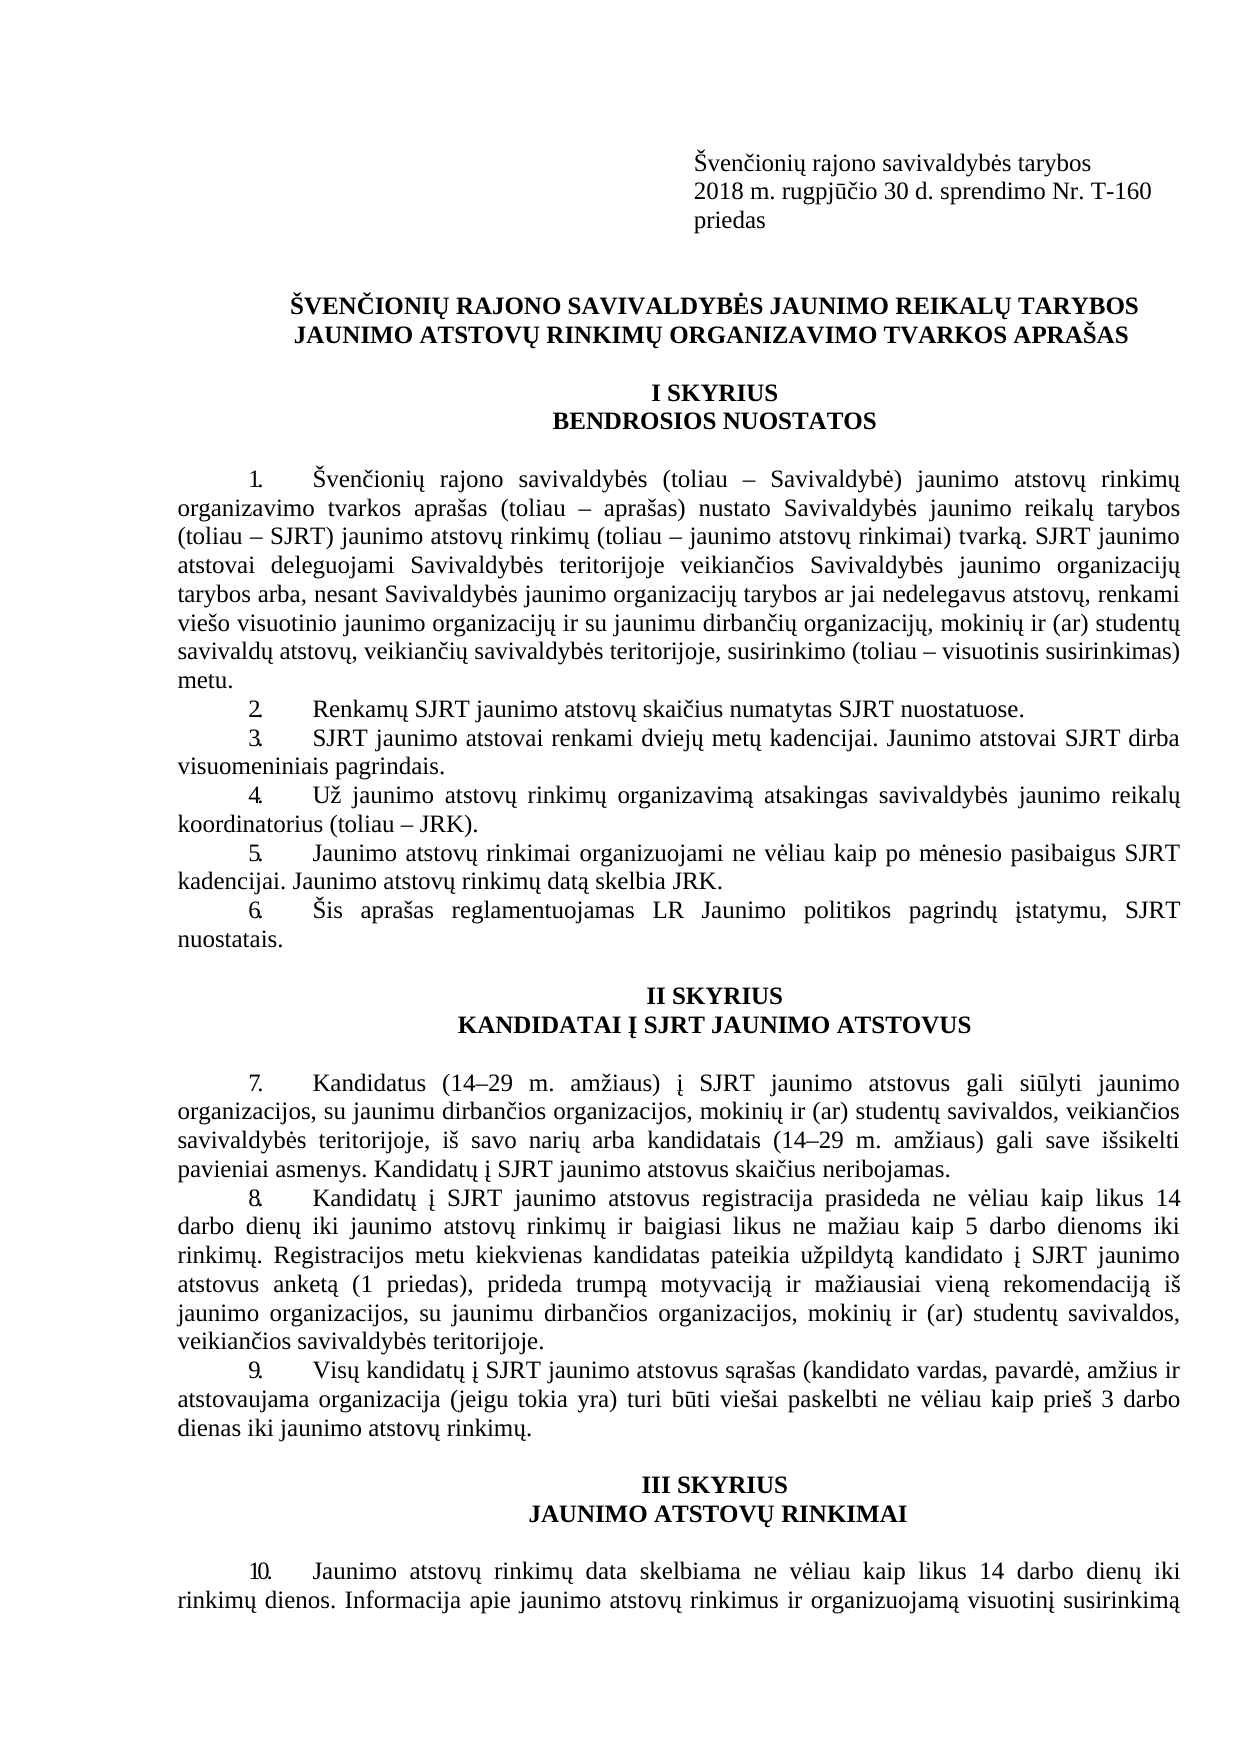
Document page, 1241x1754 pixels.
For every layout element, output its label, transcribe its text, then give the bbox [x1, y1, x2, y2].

text JAUNIMO ATSTOVŲ RINKIMŲ ORGANIZAVIMO TVARKOS APRAŠAS [177, 320, 1181, 349]
text 5. Jaunimo atstovų rinkimai organizuojami ne vėliau kaip po mėnesio pasibaigus SJRT kadencijai. Jaunimo atstovų rinkimų datą skelbia JRK. [177, 838, 1181, 895]
text III SKYRIUS [177, 1470, 1181, 1499]
text Švenčionių rajono savivaldybės tarybos [693, 148, 1181, 176]
text priedas [693, 205, 1181, 234]
text ŠVENČIONIŲ RAJONO SAVIVALDYBĖS JAUNIMO REIKALŲ TARYBOS [177, 291, 1181, 320]
text 10. Jaunimo atstovų rinkimų data skelbiama ne vėliau kaip likus 14 darbo dienų iki rinkimų dienos. Informacija apie jaunimo atstovų rinkimus ir organizuojamą visuotinį susirinkimą [177, 1556, 1181, 1614]
text 2018 m. rugpjūčio 30 d. sprendimo Nr. T-160 [693, 176, 1181, 205]
text KANDIDATAI Į SJRT JAUNIMO ATSTOVUS [177, 1010, 1181, 1039]
text 8. Kandidatų į SJRT jaunimo atstovus registracija prasideda ne vėliau kaip likus 14 darbo dienų iki jaunimo atstovų rinkimų ir baigiasi likus ne mažiau kaip 5 darbo dienoms iki rinkimų. Registracijos metu kiekvienas kandidatas pateikia užpildytą kandidato į SJRT jaunimo atstovus anketą (1 priedas), prideda trumpą motyvaciją ir mažiausiai vieną rekomendaciją iš jaunimo organizacijos, su jaunimu dirbančios organizacijos, mokinių ir (ar) studentų savivaldos, veikiančios savivaldybės teritorijoje. [177, 1183, 1181, 1355]
text 3. SJRT jaunimo atstovai renkami dviejų metų kadencijai. Jaunimo atstovai SJRT dirba visuomeniniais pagrindais. [177, 723, 1181, 780]
text 1. Švenčionių rajono savivaldybės (toliau – Savivaldybė) jaunimo atstovų rinkimų organizavimo tvarkos aprašas (toliau – aprašas) nustato Savivaldybės jaunimo reikalų tarybos (toliau – SJRT) jaunimo atstovų rinkimų (toliau – jaunimo atstovų rinkimai) tvarką. SJRT jaunimo atstovai deleguojami Savivaldybės teritorijoje veikiančios Savivaldybės jaunimo organizacijų tarybos arba, nesant Savivaldybės jaunimo organizacijų tarybos ar jai nedelegavus atstovų, renkami viešo visuotinio jaunimo organizacijų ir su jaunimu dirbančių organizacijų, mokinių ir (ar) studentų savivaldų atstovų, veikiančių savivaldybės teritorijoje, susirinkimo (toliau – visuotinis susirinkimas) metu. [177, 464, 1181, 694]
text 9. Visų kandidatų į SJRT jaunimo atstovus sąrašas (kandidato vardas, pavardė, amžius ir atstovaujama organizacija (jeigu tokia yra) turi būti viešai paskelbti ne vėliau kaip prieš 3 darbo dienas iki jaunimo atstovų rinkimų. [177, 1355, 1181, 1441]
text BENDROSIOS NUOSTATOS [177, 406, 1181, 435]
text II SKYRIUS [177, 981, 1181, 1010]
text 6. Šis aprašas reglamentuojamas LR Jaunimo politikos pagrindų įstatymu, SJRT nuostatais. [177, 895, 1181, 953]
text I SKYRIUS [177, 378, 1181, 406]
text 4. Už jaunimo atstovų rinkimų organizavimą atsakingas savivaldybės jaunimo reikalų koordinatorius (toliau – JRK). [177, 780, 1181, 838]
text JAUNIMO ATSTOVŲ RINKIMAI [177, 1499, 1181, 1528]
text 2. Renkamų SJRT jaunimo atstovų skaičius numatytas SJRT nuostatuose. [177, 694, 1181, 723]
text 7. Kandidatus (14–29 m. amžiaus) į SJRT jaunimo atstovus gali siūlyti jaunimo organizacijos, su jaunimu dirbančios organizacijos, mokinių ir (ar) studentų savivaldos, veikiančios savivaldybės teritorijoje, iš savo narių arba kandidatais (14–29 m. amžiaus) gali save išsikelti pavieniai asmenys. Kandidatų į SJRT jaunimo atstovus skaičius neribojamas. [177, 1068, 1181, 1183]
